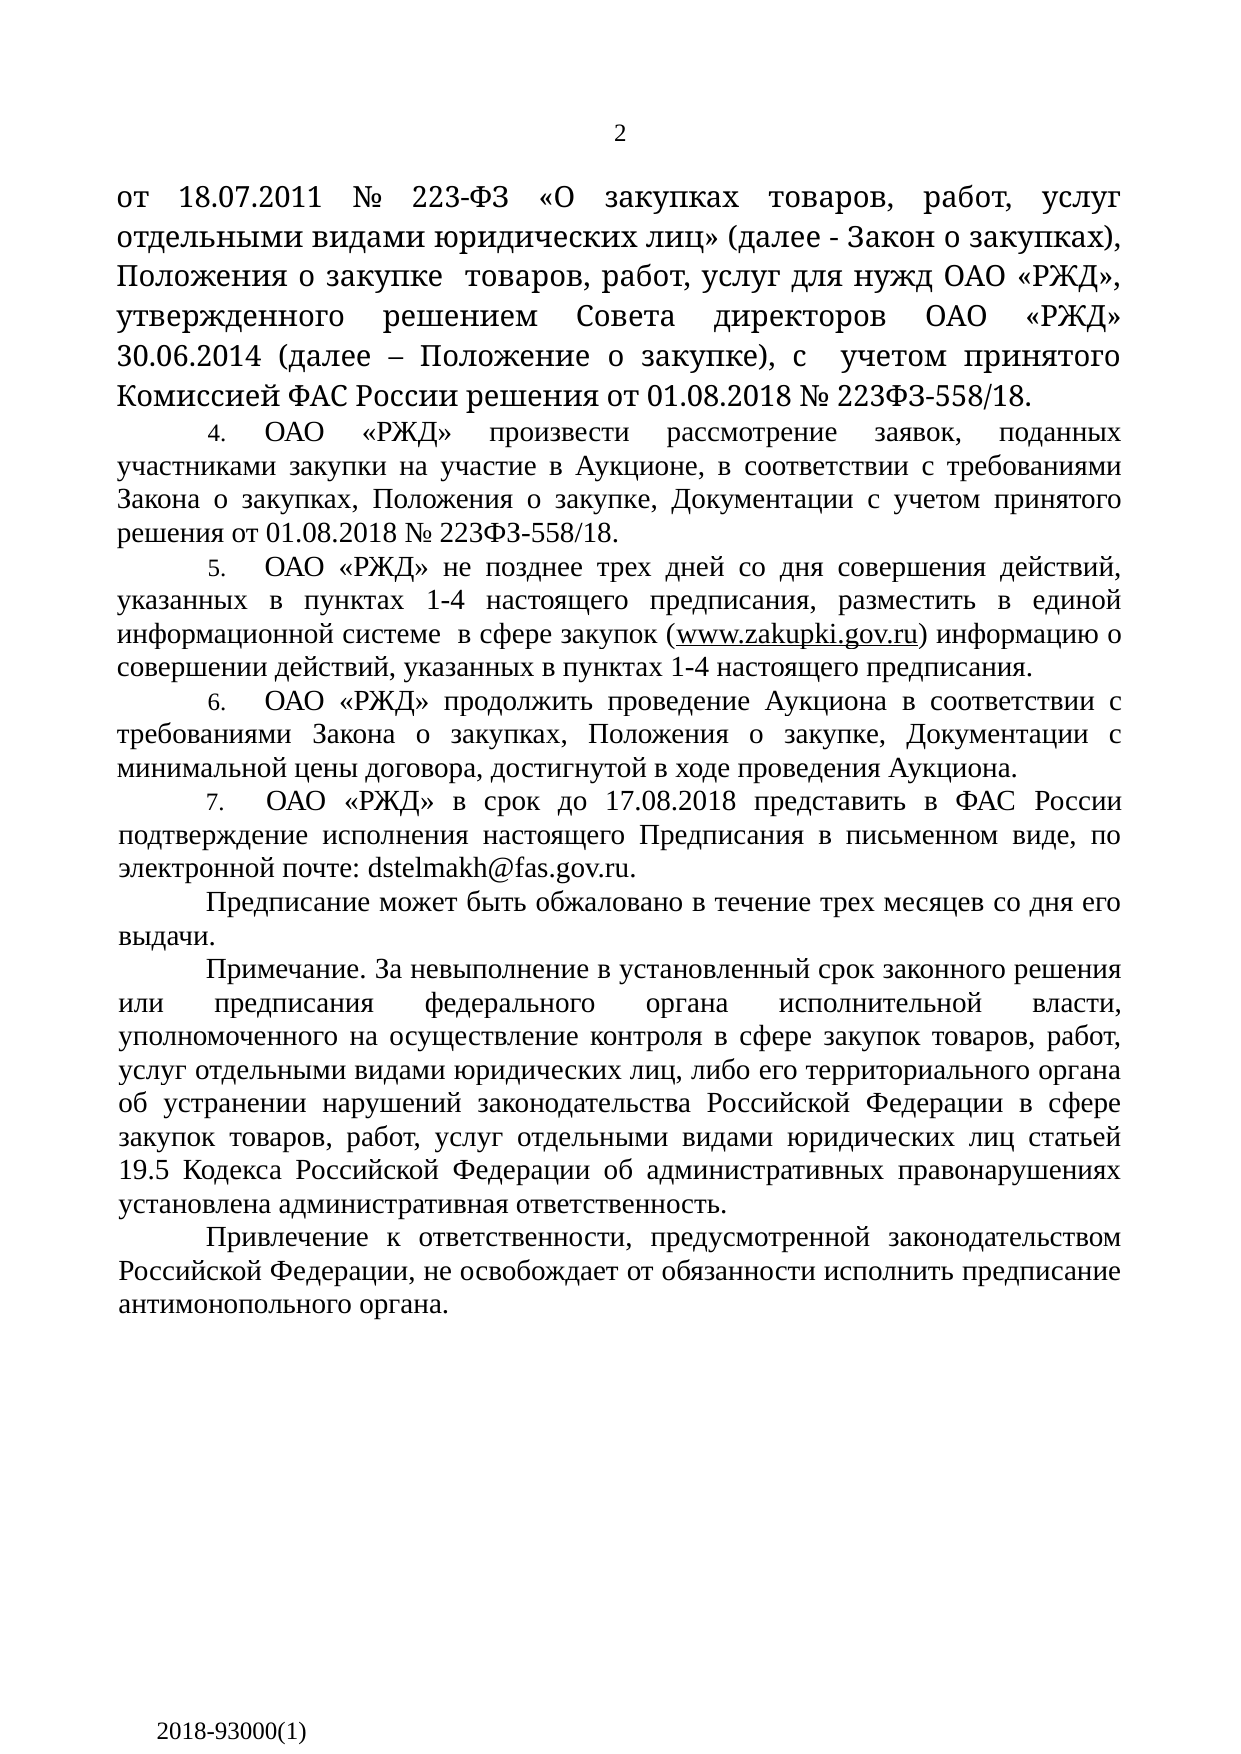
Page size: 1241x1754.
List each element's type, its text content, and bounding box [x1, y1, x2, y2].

list ОАО «РЖД» произвести рассмотрение заявок, поданных участниками закупки на участие в Аукционе, в соответствии с требованиями Закона о закупках, Положения о закупке, Документации с учетом принятого решения от 01.08.2018 № 223ФЗ-558/18. [117, 414, 1122, 549]
text Предписание может быть обжаловано в течение трех месяцев со дня его выдачи. [118, 884, 1122, 951]
list ОАО «РЖД» в срок до 17.08.2018 представить в ФАС России подтверждение исполнения настоящего Предписания в письменном виде, по электронной почте: dstelmakh@fas.gov.ru. [118, 783, 1122, 884]
text Примечание. За невыполнение в установленный срок законного решения или предписания федерального органа исполнительной власти, уполномоченного на осуществление контроля в сфере закупок товаров, работ, услуг отдельными видами юридических лиц, либо его территориального органа об устранении нарушений законодательства Российской Федерации в сфере закупок товаров, работ, услуг отдельными видами юридических лиц статьей 19.5 Кодекса Российской Федерации об административных правонарушениях установлена административная ответственность. [118, 951, 1122, 1219]
list ОАО «РЖД» продолжить проведение Аукциона в соответствии с требованиями Закона о закупках, Положения о закупке, Документации с минимальной цены договора, достигнутой в ходе проведения Аукциона. [117, 683, 1122, 783]
list от 18.07.2011 № 223-ФЗ «О закупках товаров, работ, услуг отдельными видами юридических лиц» (далее - Закон о закупках), Положения о закупке товаров, работ, услуг для нужд ОАО «РЖД», утвержденного решением Совета директоров ОАО «РЖД» 30.06.2014 (далее – Положение о закупке), с учетом принятого Комиссией ФАС России решения от 01.08.2018 № 223ФЗ-558/18. [116, 176, 1122, 414]
list ОАО «РЖД» не позднее трех дней со дня совершения действий, указанных в пунктах 1-4 настоящего предписания, разместить в единой информационной системе в сфере закупок (www.zakupki.gov.ru) информацию о совершении действий, указанных в пунктах 1-4 настоящего предписания. [117, 549, 1122, 683]
text Привлечение к ответственности, предусмотренной законодательством Российской Федерации, не освобождает от обязанности исполнить предписание антимонопольного органа. [118, 1219, 1122, 1320]
